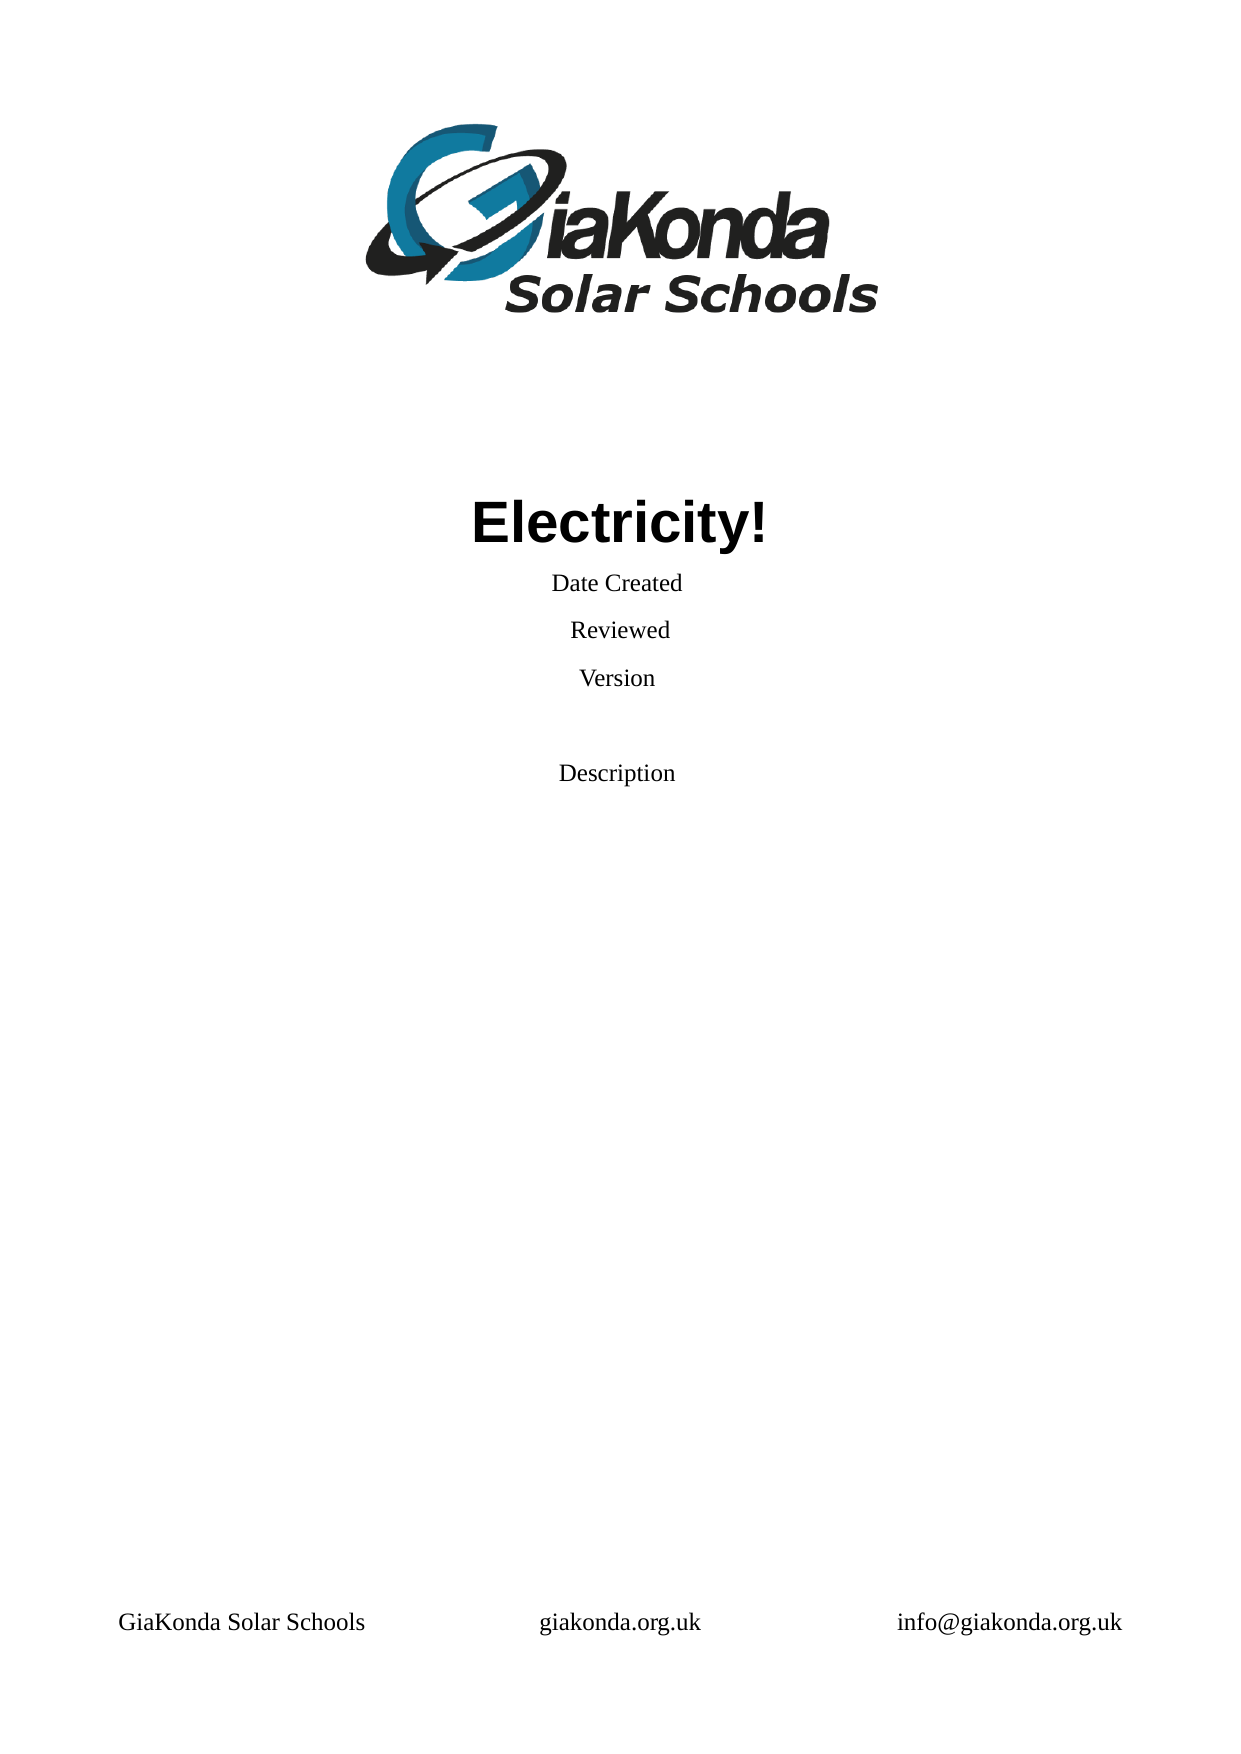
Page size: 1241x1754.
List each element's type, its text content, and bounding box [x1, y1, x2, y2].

title Electricity! [118, 488, 1122, 555]
text Date Created [118, 568, 1122, 596]
picture [359, 118, 881, 319]
text Reviewed [118, 615, 1122, 644]
text Version [118, 663, 1122, 692]
text Description [118, 758, 1122, 787]
